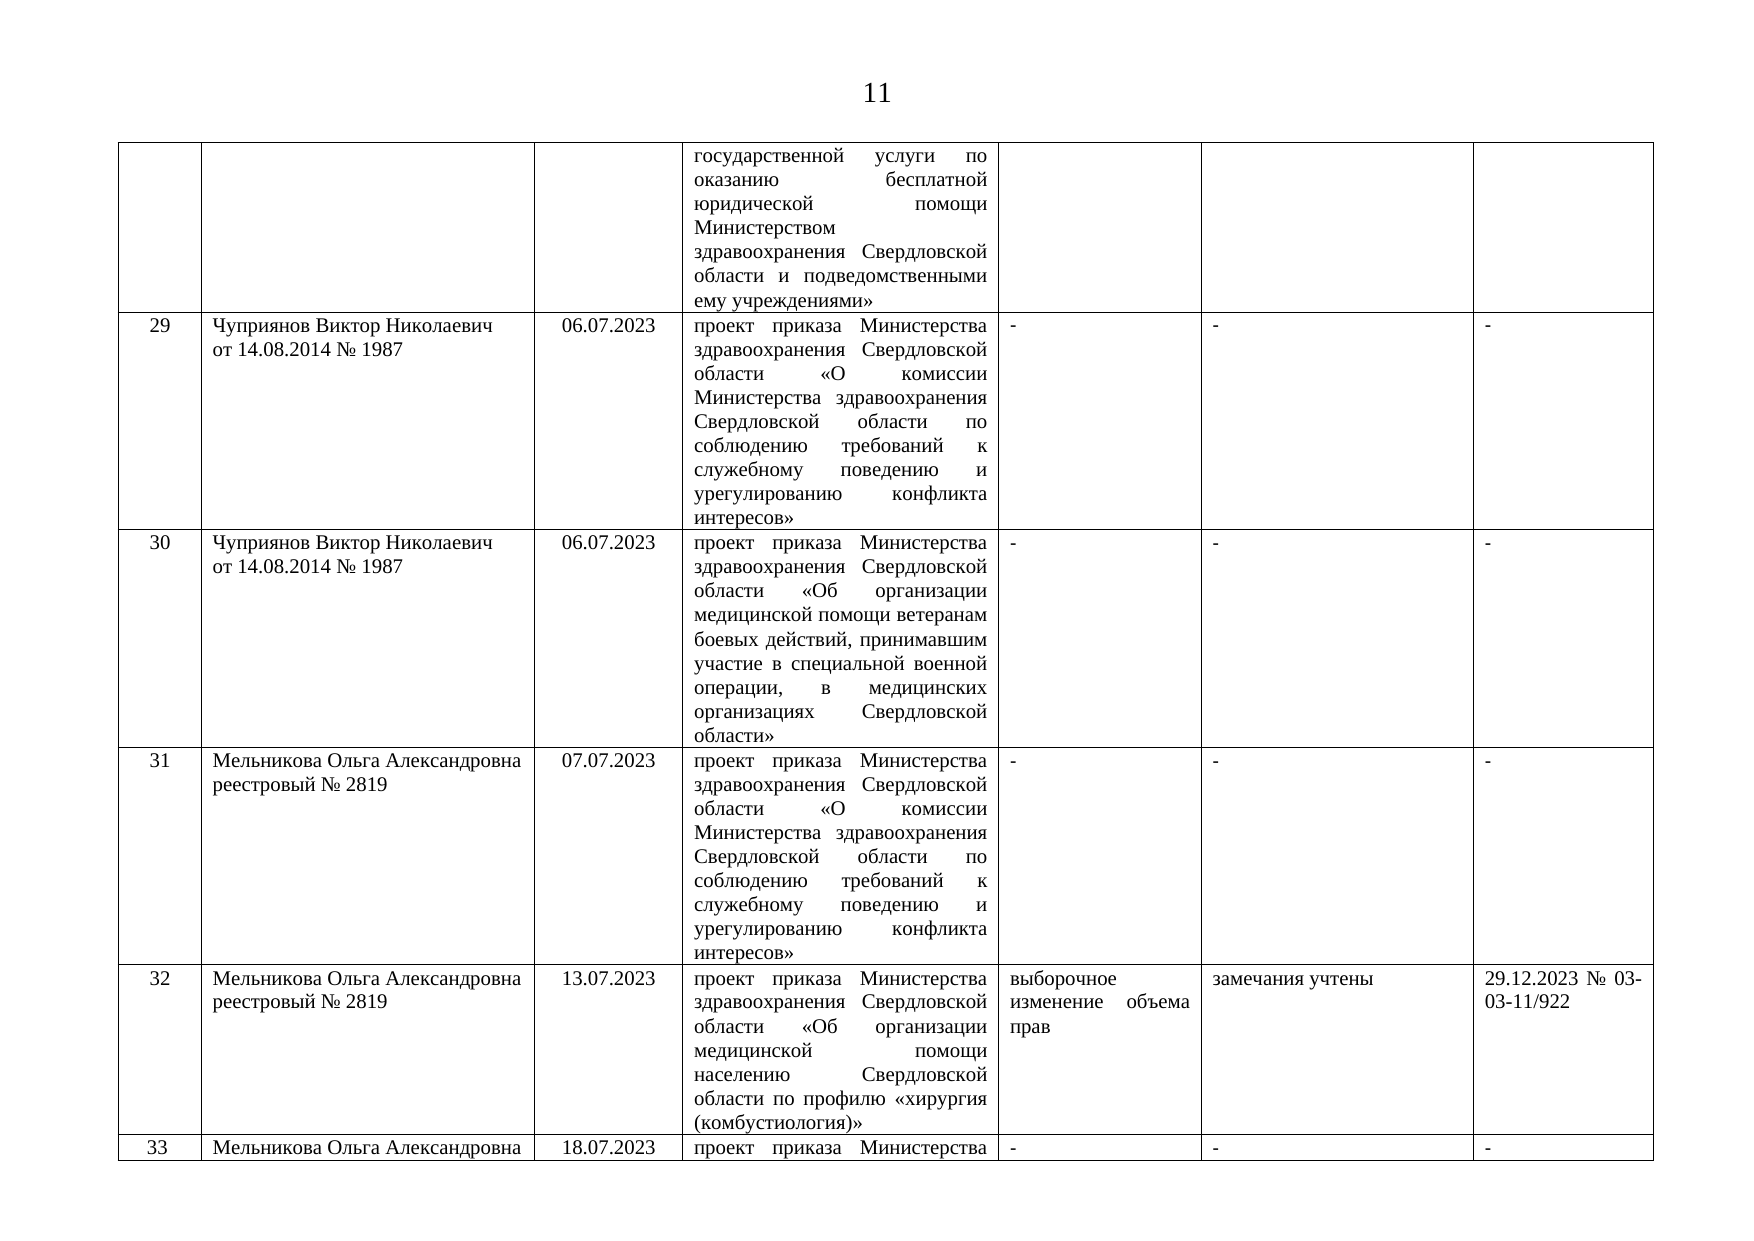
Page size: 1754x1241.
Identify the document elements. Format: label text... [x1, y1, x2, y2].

table_cell - [1202, 1135, 1473, 1160]
table_cell - [1474, 1135, 1653, 1160]
table_cell замечания учтены [1202, 965, 1473, 1134]
table_cell Чуприянов Виктор Николаевич от 14.08.2014 № 1987 [202, 530, 534, 747]
table_cell - [999, 313, 1201, 529]
table_cell проект приказа Министерства [683, 1135, 998, 1160]
table_cell 18.07.2023 [535, 1135, 682, 1160]
table_cell Мельникова Ольга Александровна [202, 1135, 534, 1160]
table_cell проект приказа Министерства здравоохранения Свердловской области «О комиссии Министерства здравоохранения Свердловской области по соблюдению требований к служебному поведению и урегулированию конфликта интересов» [683, 748, 998, 964]
table_cell - [1202, 530, 1473, 747]
table_cell - [1202, 143, 1473, 312]
table_cell - [1474, 748, 1653, 964]
table_cell 07.07.2023 [535, 748, 682, 964]
table_cell 31 [119, 748, 201, 964]
table_cell проект приказа Министерства здравоохранения Свердловской области «Об организации медицинской помощи ветеранам боевых действий, принимавшим участие в специальной военной операции, в медицинских организациях Свердловской области» [683, 530, 998, 747]
table_cell 13.07.2023 [535, 965, 682, 1134]
table_cell - [1474, 143, 1653, 312]
table_cell 06.07.2023 [535, 530, 682, 747]
table_cell - [1202, 313, 1473, 529]
table_cell государственной услуги по оказанию бесплатной юридической помощи Министерством здравоохранения Свердловской области и подведомственными ему учреждениями» [683, 143, 998, 312]
table_cell Мельникова Ольга Александровна реестровый № 2819 [202, 965, 534, 1134]
table_cell 06.07.2023 [535, 313, 682, 529]
table_cell - [999, 748, 1201, 964]
table_cell 33 [119, 1135, 201, 1160]
table_cell - [999, 1135, 1201, 1160]
table_cell проект приказа Министерства здравоохранения Свердловской области «О комиссии Министерства здравоохранения Свердловской области по соблюдению требований к служебному поведению и урегулированию конфликта интересов» [683, 313, 998, 529]
table_cell [119, 143, 201, 312]
table_cell проект приказа Министерства здравоохранения Свердловской области «Об организации медицинской помощи населению Свердловской области по профилю «хирургия (комбустиология)» [683, 965, 998, 1134]
table_cell выборочное изменение объема прав [999, 965, 1201, 1134]
table_cell [202, 143, 534, 312]
table_cell 32 [119, 965, 201, 1134]
table_cell Мельникова Ольга Александровна реестровый № 2819 [202, 748, 534, 964]
table_cell 29 [119, 313, 201, 529]
table_cell - [999, 530, 1201, 747]
table_cell [535, 143, 682, 312]
table_cell - [999, 143, 1201, 312]
table_cell Чуприянов Виктор Николаевич от 14.08.2014 № 1987 [202, 313, 534, 529]
table_cell - [1474, 530, 1653, 747]
table_cell 30 [119, 530, 201, 747]
table_cell - [1474, 313, 1653, 529]
table_cell - [1202, 748, 1473, 964]
table_cell 29.12.2023 № 03-03-11/922 [1474, 965, 1653, 1134]
